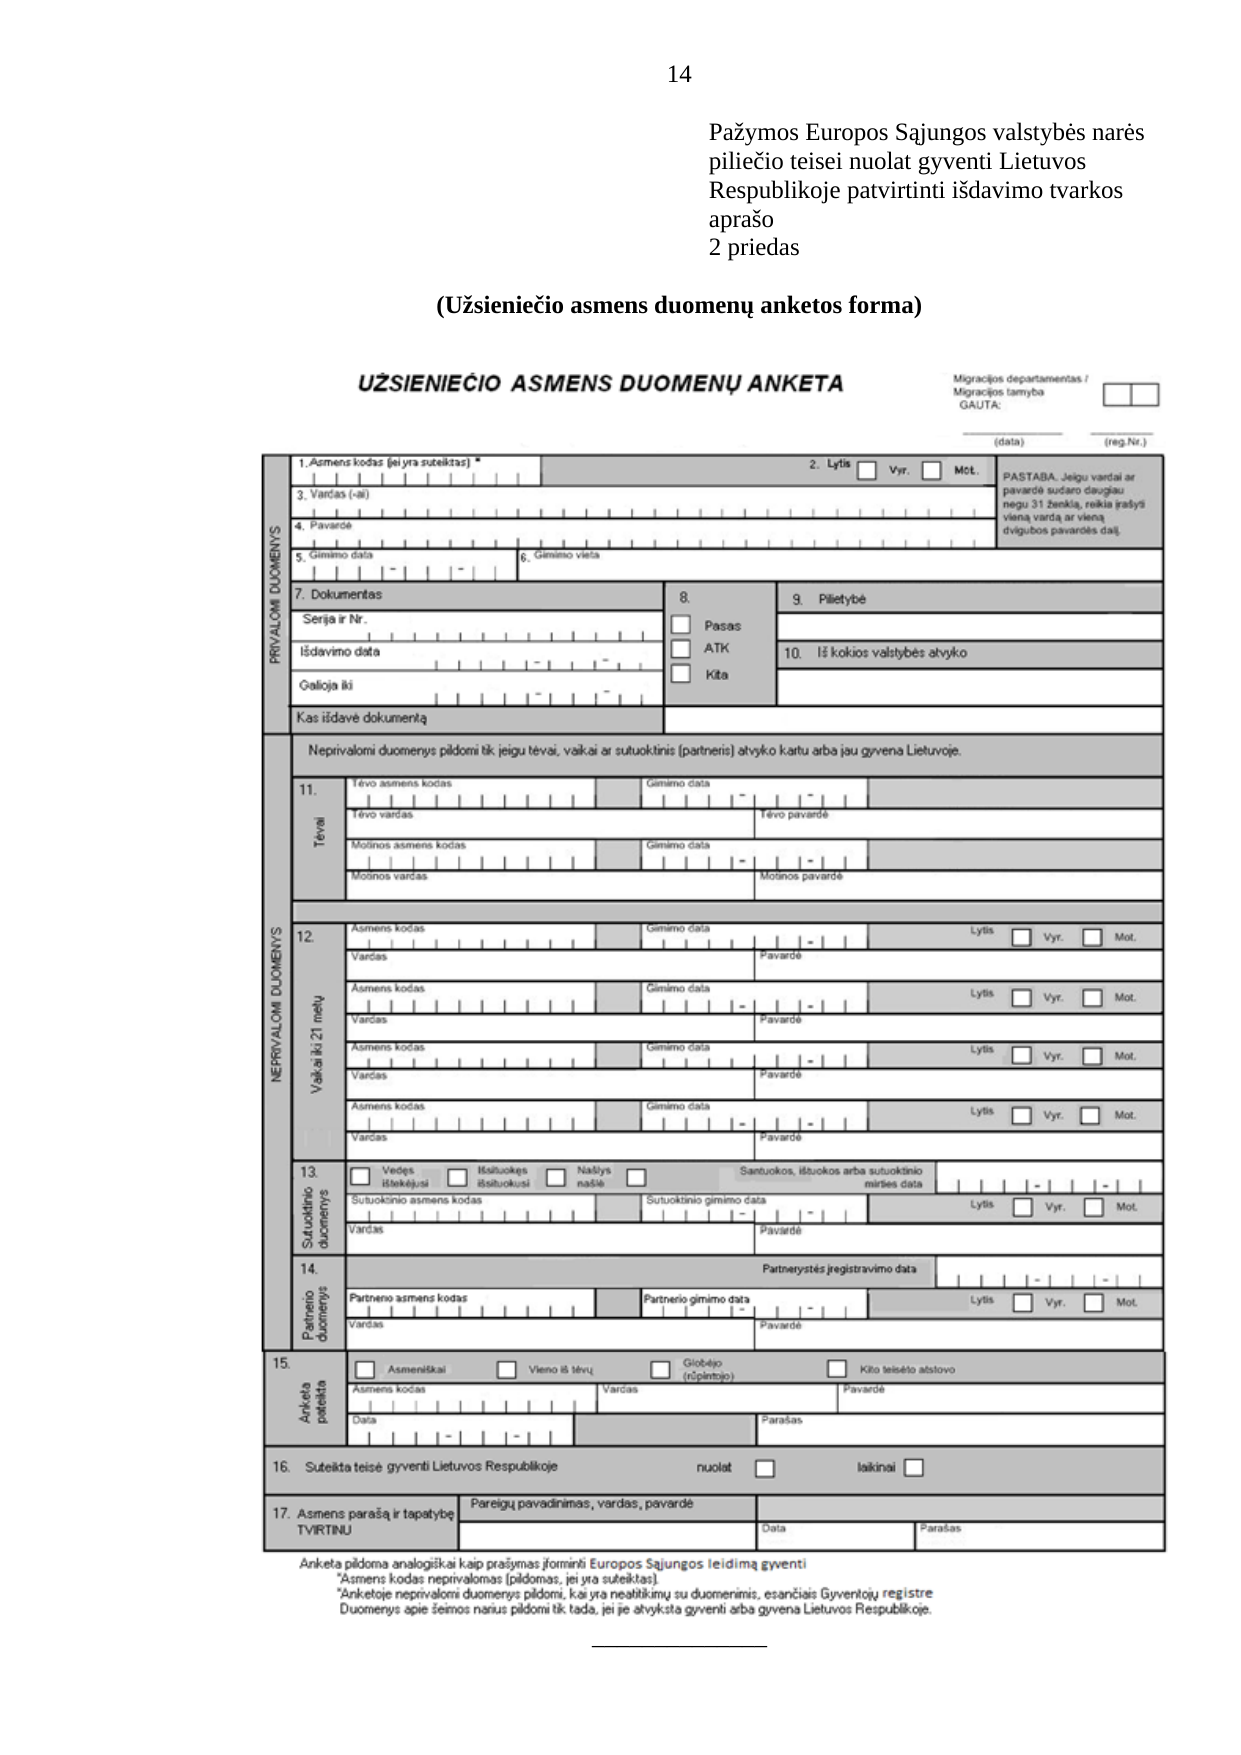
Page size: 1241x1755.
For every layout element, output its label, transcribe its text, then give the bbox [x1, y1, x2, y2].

text Pažymos Europos Sąjungos valstybės narės [177, 117, 1181, 146]
text piliečio teisei nuolat gyventi Lietuvos [177, 146, 1181, 175]
text ______________ [177, 1621, 1181, 1649]
text aprašo [177, 204, 1181, 232]
text Respublikoje patvirtinti išdavimo tvarkos [177, 175, 1181, 204]
text (Užsieniečio asmens duomenų anketos forma) [177, 290, 1181, 319]
text 2 priedas [177, 232, 1181, 261]
